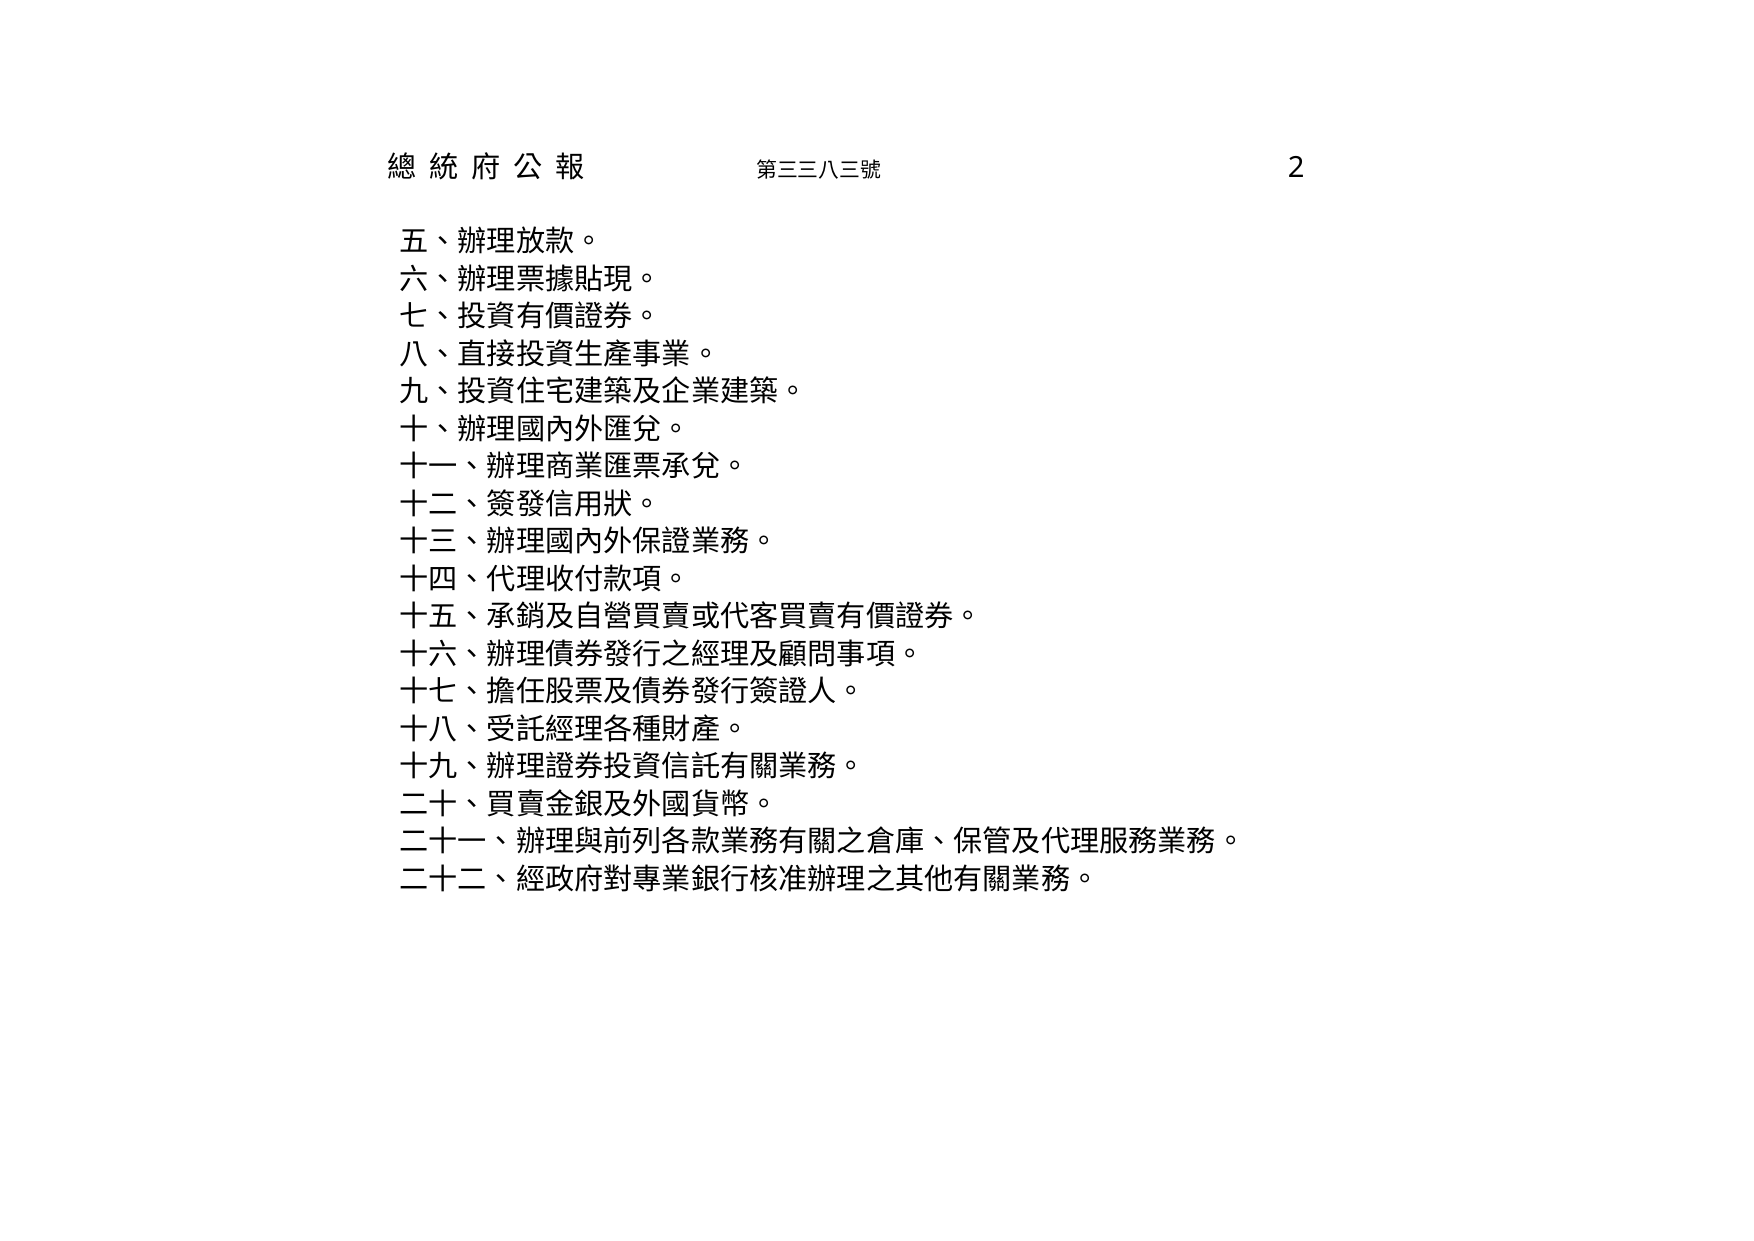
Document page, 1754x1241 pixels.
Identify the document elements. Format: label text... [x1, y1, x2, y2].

text 十八、受託經理各種財產。 [399, 709, 1559, 747]
text 十二、簽發信用狀。 [399, 484, 1559, 522]
text 十四、代理收付款項。 [399, 559, 1559, 597]
text 二十二、經政府對專業銀行核准辦理之其他有關業務。 [399, 859, 1559, 897]
text 七、投資有價證券。 [399, 297, 1559, 334]
text 十三、辦理國內外保證業務。 [399, 522, 1559, 559]
text 十、辦理國內外匯兌。 [399, 409, 1559, 447]
text 二十、買賣金銀及外國貨幣。 [399, 784, 1559, 822]
text 十九、辦理證券投資信託有關業務。 [399, 747, 1559, 784]
text 五、辦理放款。 [399, 222, 1559, 259]
text 十六、辦理債券發行之經理及顧問事項。 [399, 634, 1559, 672]
text 九、投資住宅建築及企業建築。 [399, 372, 1559, 409]
text 十五、承銷及自營買賣或代客買賣有價證券。 [399, 597, 1559, 634]
text 二十一、辦理與前列各款業務有關之倉庫、保管及代理服務業務。 [399, 822, 1559, 859]
text 十一、辦理商業匯票承兌。 [399, 447, 1559, 484]
text 八、直接投資生產事業。 [399, 334, 1559, 372]
text 十七、擔任股票及債券發行簽證人。 [399, 672, 1559, 709]
text 六、辦理票據貼現。 [399, 259, 1559, 297]
